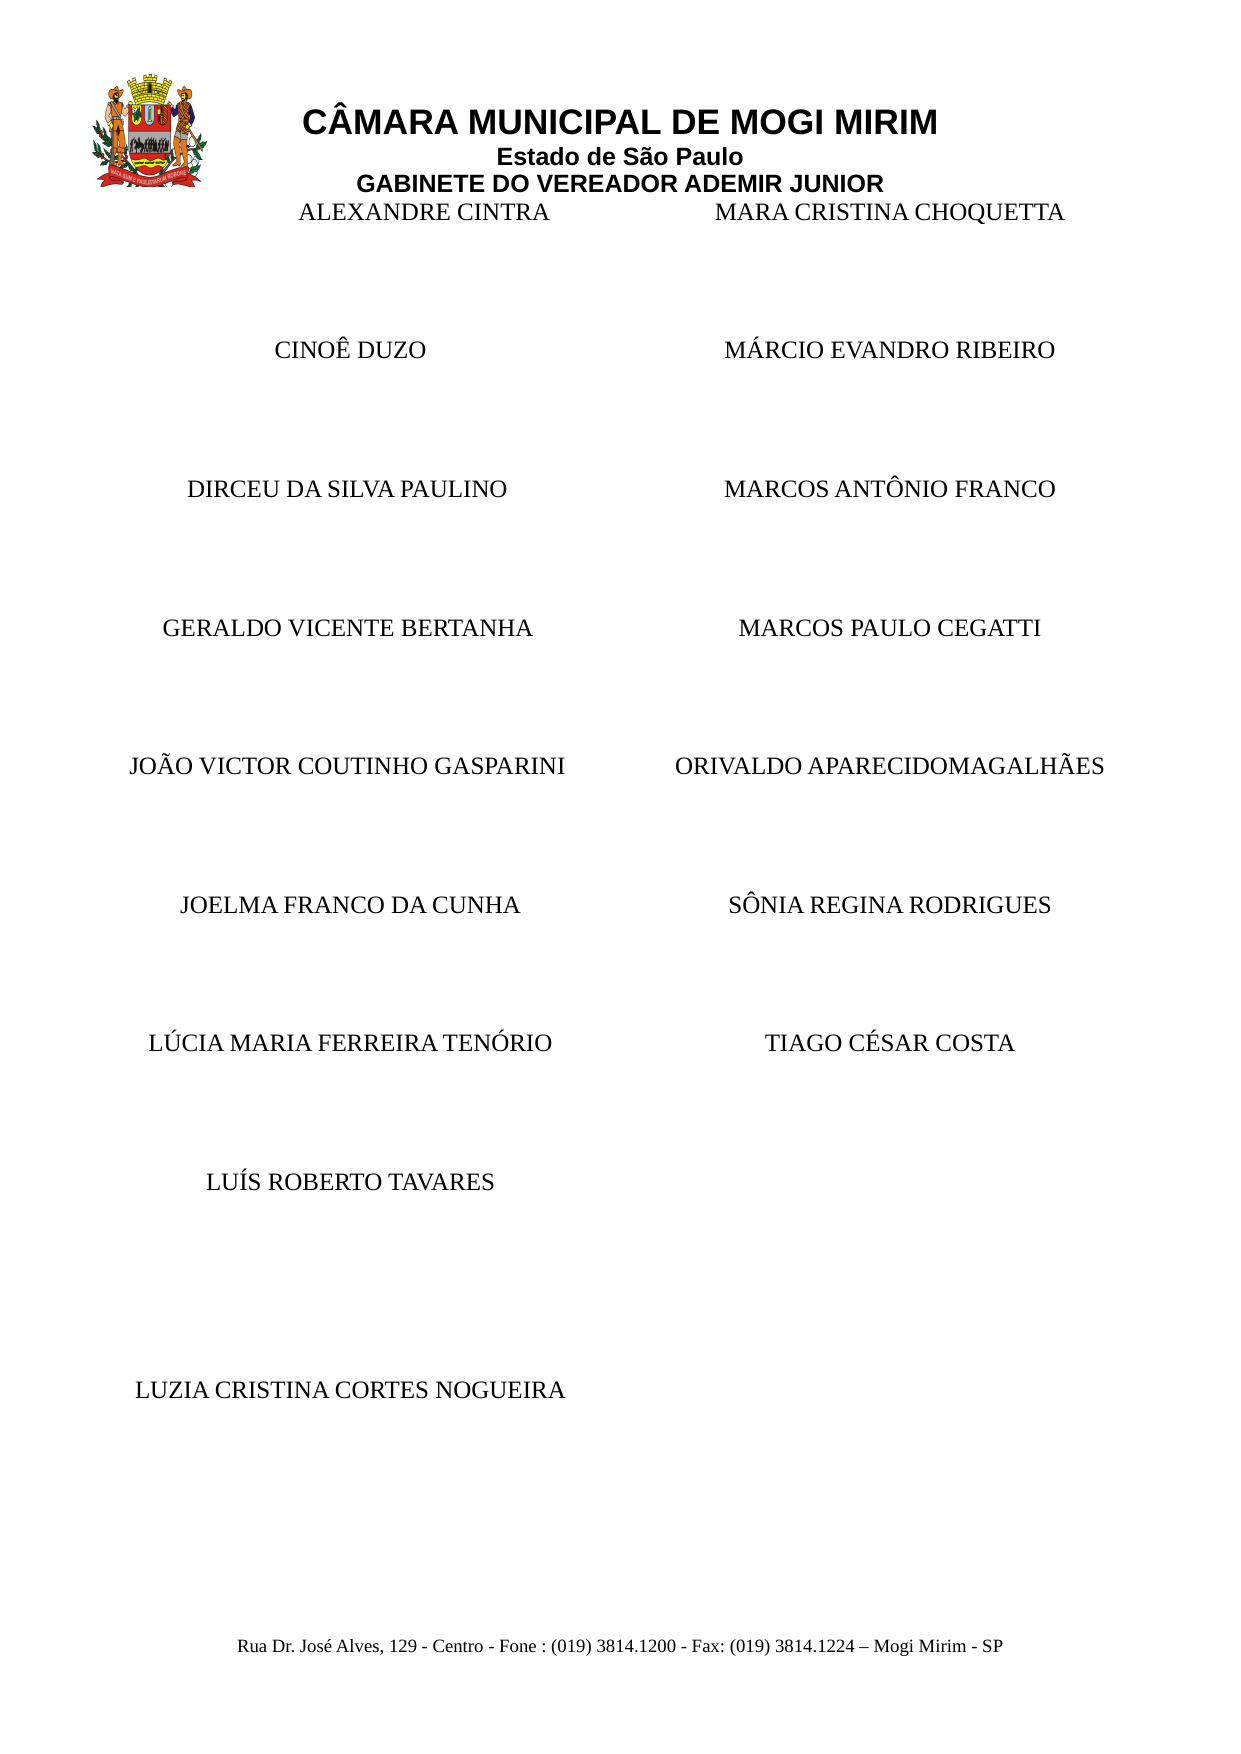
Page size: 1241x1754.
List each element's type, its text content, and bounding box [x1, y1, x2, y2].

text LÚCIA MARIA FERREIRA TENÓRIO [118, 1029, 583, 1057]
text ORIVALDO APARECIDOMAGALHÃES [658, 752, 1122, 780]
text LUZIA CRISTINA CORTES NOGUEIRA [118, 1376, 583, 1403]
text SÔNIA REGINA RODRIGUES [658, 891, 1122, 918]
text CINOÊ DUZO [118, 337, 583, 364]
text MARCOS PAULO CEGATTI [658, 614, 1122, 641]
text GERALDO VICENTE BERTANHA [118, 614, 583, 711]
text ALEXANDRE CINTRA [118, 198, 583, 226]
text MARA CRISTINA CHOQUETTA [658, 198, 1122, 226]
text JOELMA FRANCO DA CUNHA [118, 891, 583, 918]
text MARCOS ANTÔNIO FRANCO [658, 475, 1122, 503]
text TIAGO CÉSAR COSTA [658, 1029, 1122, 1057]
text JOÃO VICTOR COUTINHO GASPARINI [118, 752, 583, 849]
text DIRCEU DA SILVA PAULINO [118, 475, 583, 572]
picture [91, 74, 208, 187]
text MÁRCIO EVANDRO RIBEIRO [658, 337, 1122, 364]
text LUÍS ROBERTO TAVARES [118, 1168, 583, 1196]
